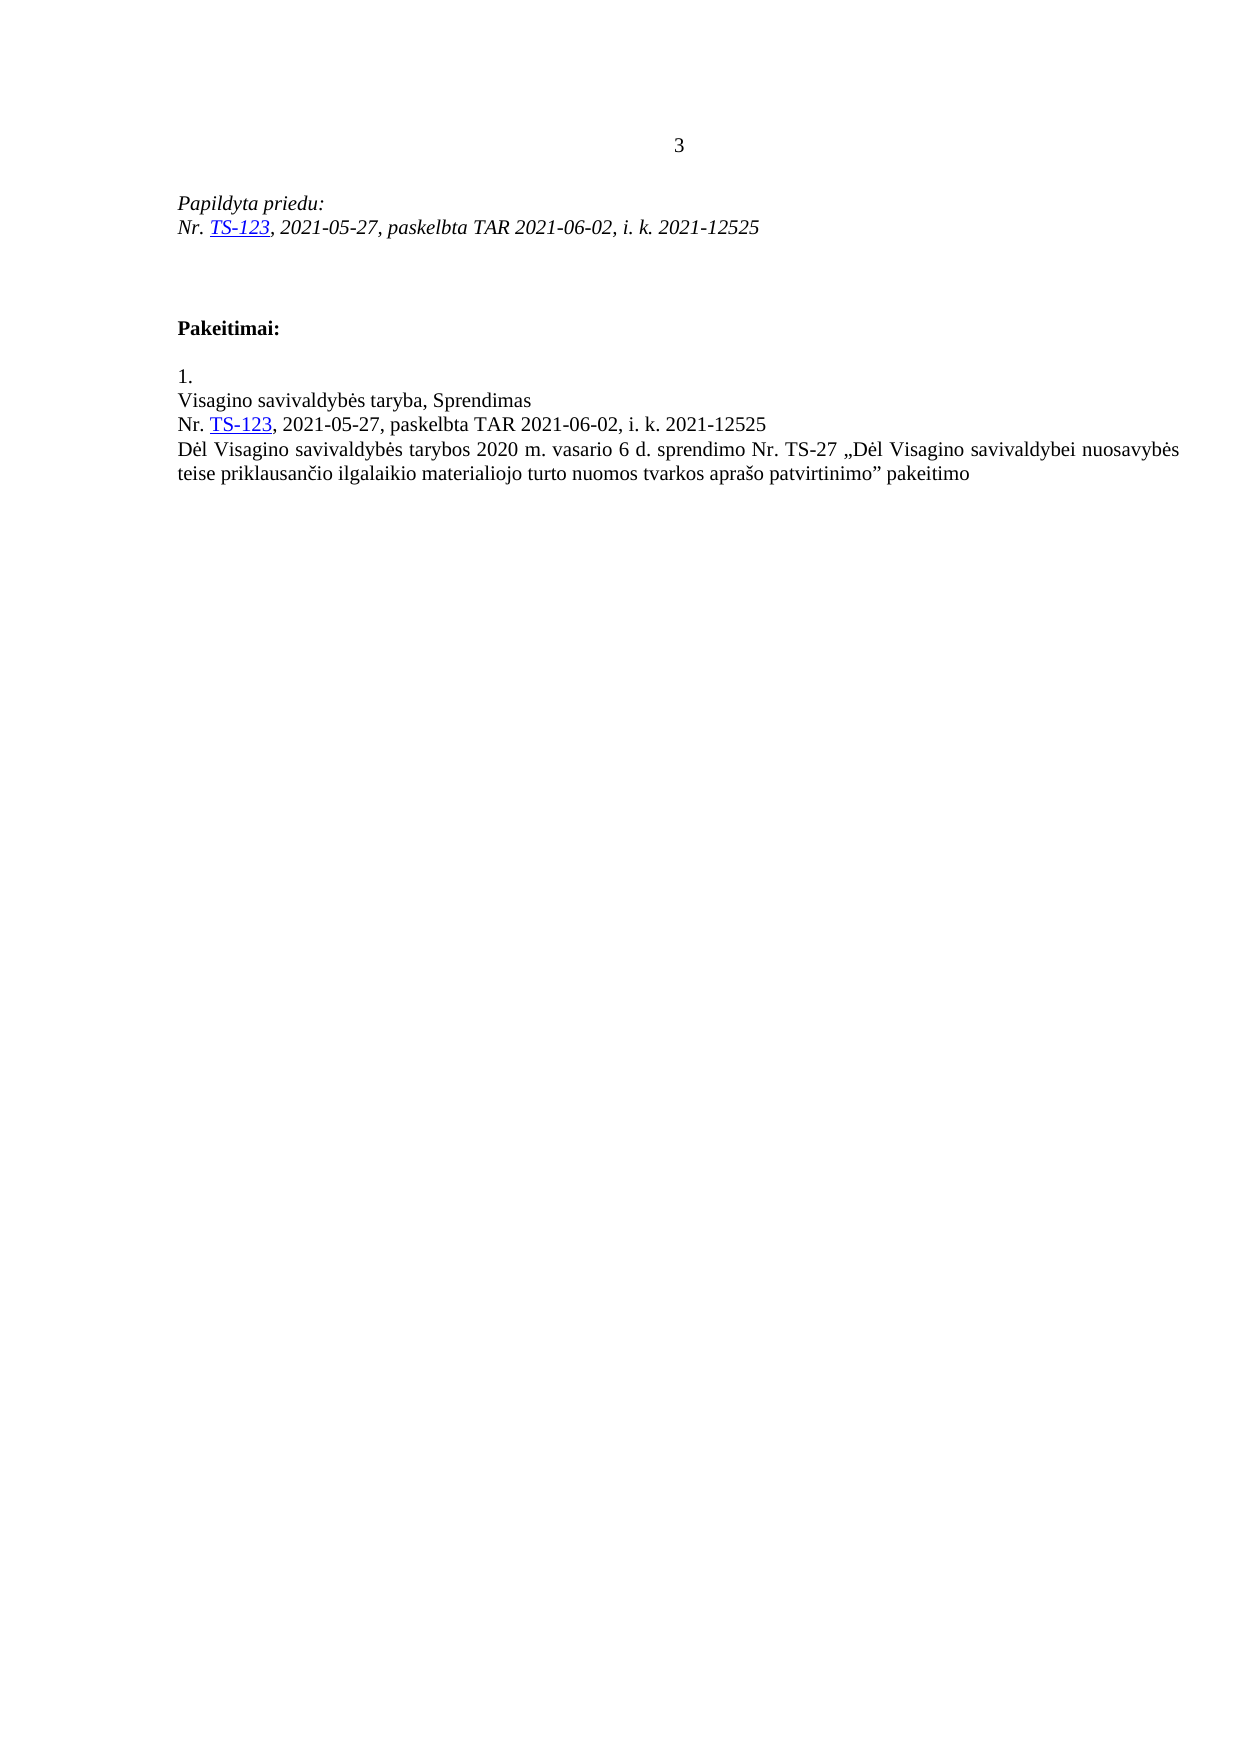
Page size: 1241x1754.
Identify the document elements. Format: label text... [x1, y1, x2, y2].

text Nr. TS-123, 2021-05-27, paskelbta TAR 2021-06-02, i. k. 2021-12525 [177, 412, 1181, 436]
text Dėl Visagino savivaldybės tarybos 2020 m. vasario 6 d. sprendimo Nr. TS-27 „Dėl Visagino savivaldybei nuosavybės teise priklausančio ilgalaikio materialiojo turto nuomos tvarkos aprašo patvirtinimo” pakeitimo [177, 436, 1181, 484]
text 1. [177, 364, 1181, 388]
text Visagino savivaldybės taryba, Sprendimas [177, 388, 1181, 412]
text Nr. TS-123, 2021-05-27, paskelbta TAR 2021-06-02, i. k. 2021-12525 [177, 215, 1181, 239]
text Papildyta priedu: [177, 191, 1181, 215]
text Pakeitimai: [177, 316, 1181, 340]
